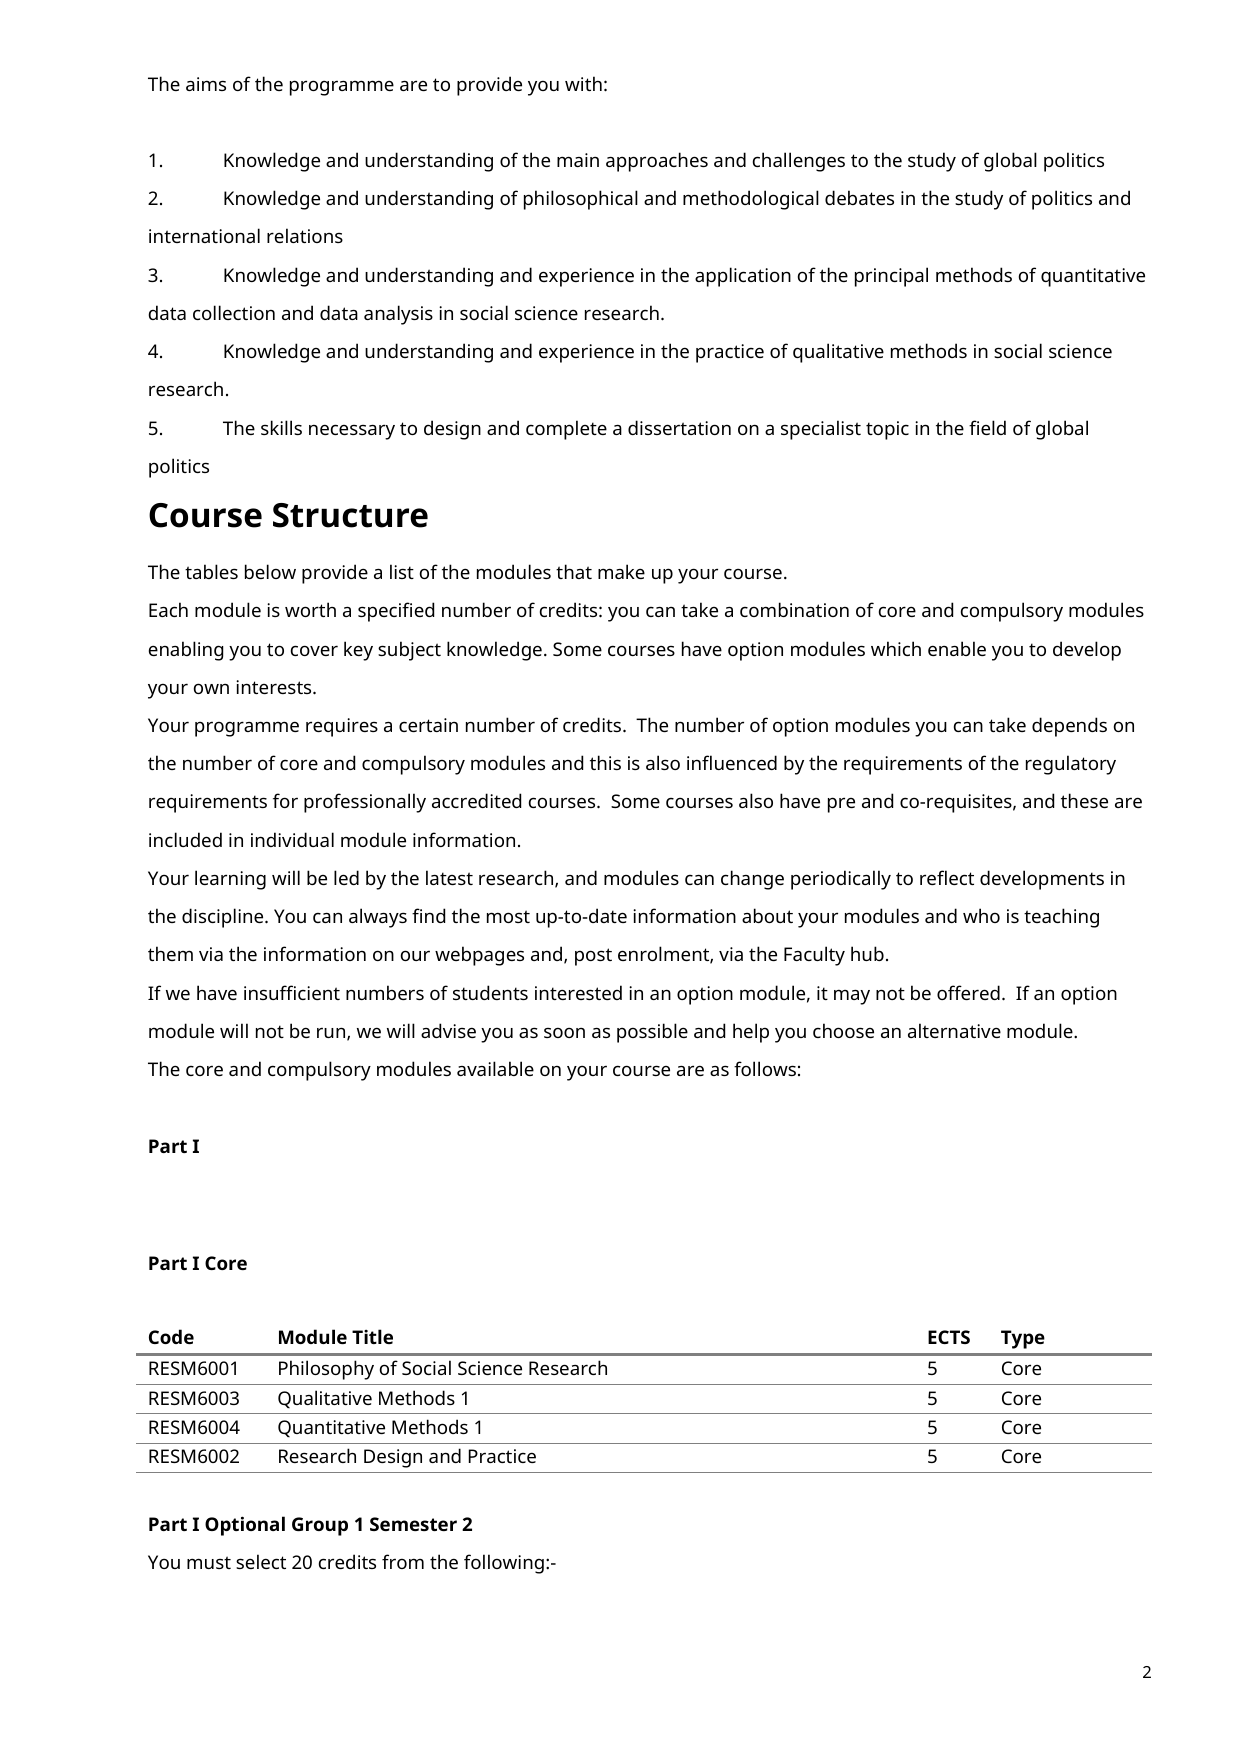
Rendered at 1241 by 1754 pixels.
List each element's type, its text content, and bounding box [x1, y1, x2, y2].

table_header Part I [136, 1095, 1152, 1212]
table_cell Type [989, 1324, 1152, 1352]
table_cell Philosophy of Social Science Research [266, 1356, 916, 1384]
table_cell Core [989, 1414, 1152, 1442]
table_cell ECTS [916, 1324, 989, 1352]
table_cell 5 [916, 1414, 989, 1442]
table_cell Core [989, 1444, 1152, 1472]
text The core and compulsory modules available on your course are as follows: [148, 1056, 1152, 1082]
text The aims of the programme are to provide you with: 1. Knowledge and understanding of the main approaches and challenges to the study of global politics 2. Knowledge and understanding of philosophical and methodological debates in the study of politics and international relations 3. Knowledge and understanding and experience in the application of the principal methods of quantitative data collection and data analysis in social science research. 4. Knowledge and understanding and experience in the practice of qualitative methods in social science research. 5. The skills necessary to design and complete a dissertation on a specialist topic in the field of global politics [148, 71, 1152, 479]
table_cell Code [136, 1324, 266, 1352]
table_cell Research Design and Practice [266, 1444, 916, 1472]
text If we have insufficient numbers of students interested in an option module, it may not be offered. If an option module will not be run, we will advise you as soon as possible and help you choose an alternative module. [148, 980, 1152, 1044]
table_cell RESM6003 [136, 1385, 266, 1413]
text Your learning will be led by the latest research, and modules can change periodically to reflect developments in the discipline. You can always find the most up-to-date information about your modules and who is teaching them via the information on our webpages and, post enrolment, via the Faculty hub. [148, 865, 1152, 967]
text Each module is worth a specified number of credits: you can take a combination of core and compulsory modules enabling you to cover key subject knowledge. Some courses have option modules which enable you to develop your own interests. [148, 598, 1152, 700]
table_cell Part I Core [136, 1212, 1152, 1324]
subtitle Course Structure [148, 491, 1152, 537]
text The tables below provide a list of the modules that make up your course. [148, 559, 1152, 585]
table_cell Qualitative Methods 1 [266, 1385, 916, 1413]
text Your programme requires a certain number of credits. The number of option modules you can take depends on the number of core and compulsory modules and this is also influenced by the requirements of the regulatory requirements for professionally accredited courses. Some courses also have pre and co-requisites, and these are included in individual module information. [148, 712, 1152, 853]
table_cell Quantitative Methods 1 [266, 1414, 916, 1442]
table_cell Module Title [266, 1324, 916, 1352]
table_cell Core [989, 1356, 1152, 1384]
table_cell Part I Optional Group 1 Semester 2 You must select 20 credits from the following:- [136, 1473, 1152, 1585]
table_cell 5 [916, 1356, 989, 1384]
table_cell 5 [916, 1385, 989, 1413]
table_cell RESM6002 [136, 1444, 266, 1472]
table_cell 5 [916, 1444, 989, 1472]
table_cell Core [989, 1385, 1152, 1413]
table_cell RESM6004 [136, 1414, 266, 1442]
table_cell RESM6001 [136, 1356, 266, 1384]
